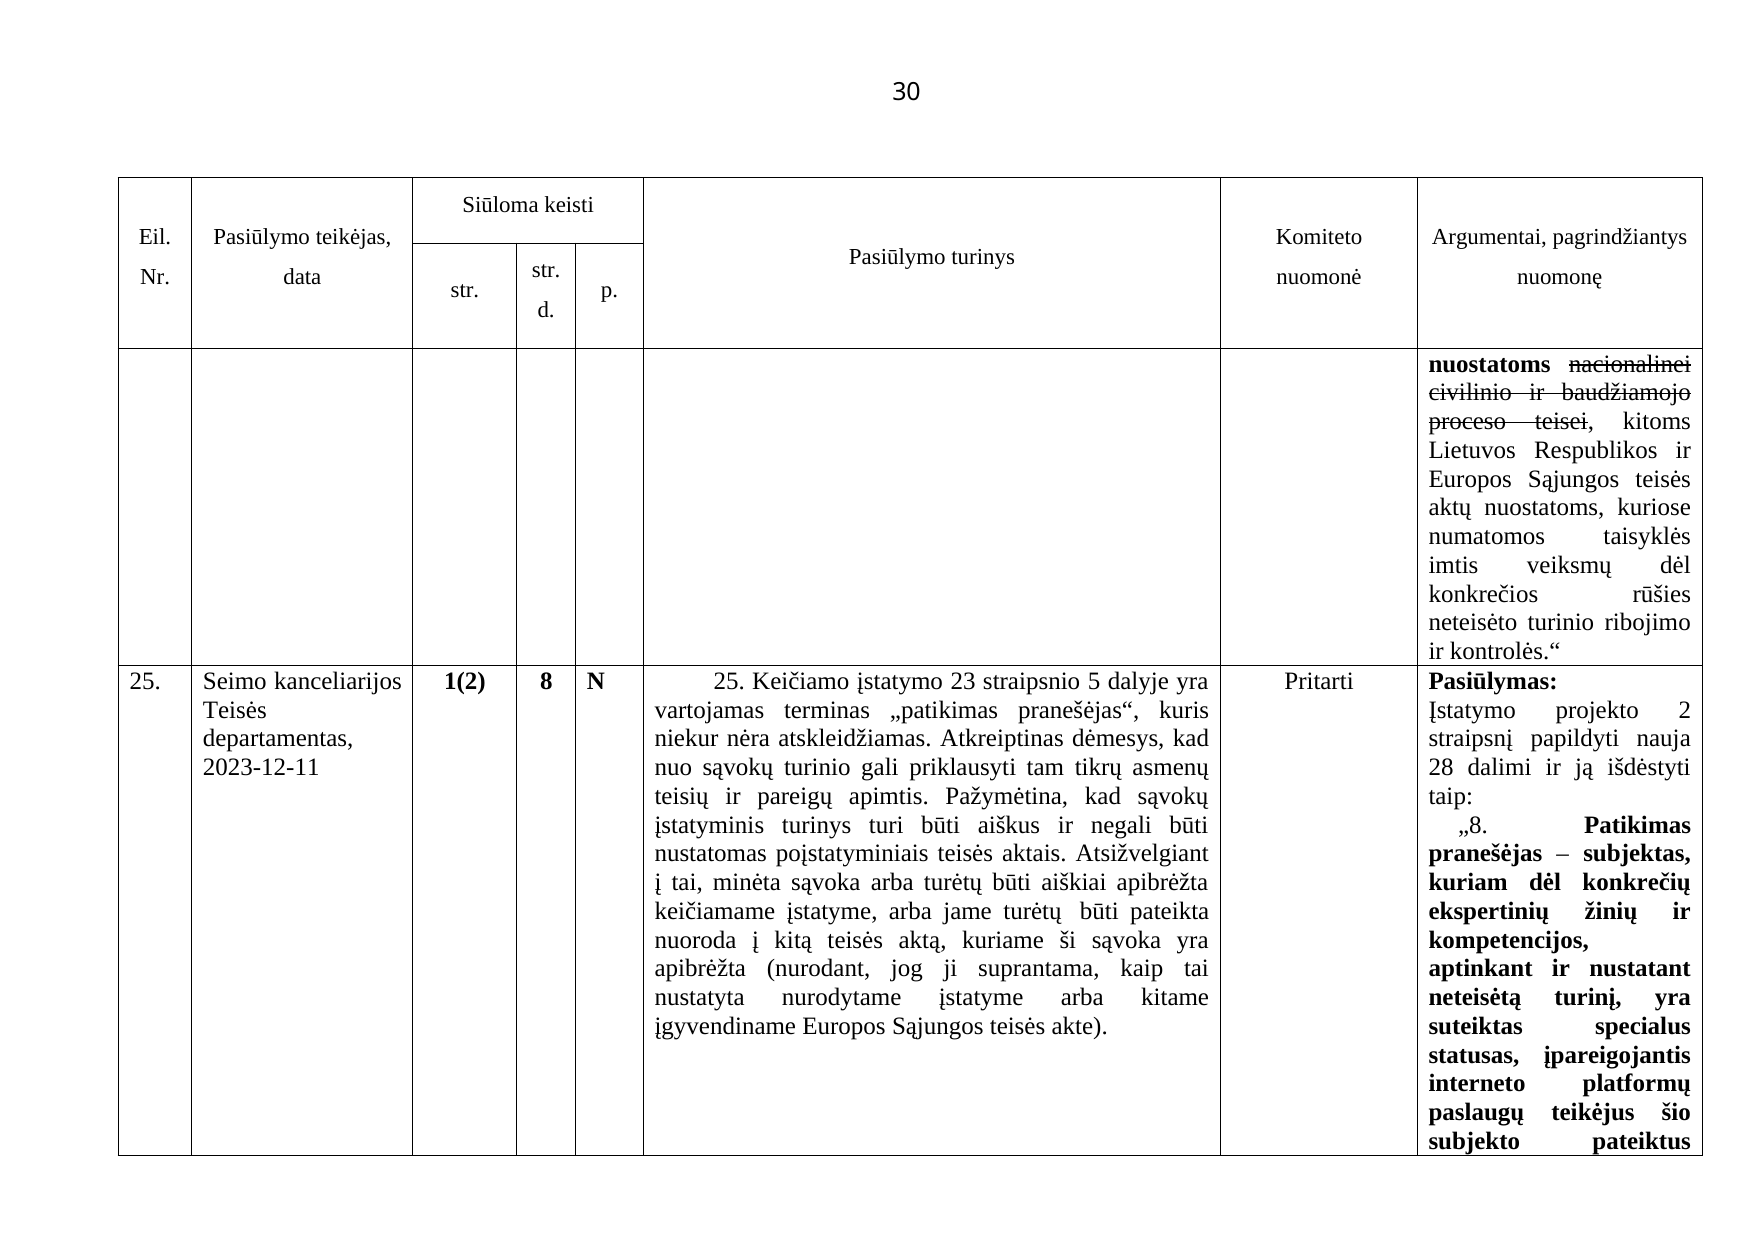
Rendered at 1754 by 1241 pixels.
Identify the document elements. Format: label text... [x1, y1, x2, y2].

table_cell [576, 349, 643, 665]
table_header Argumentai, pagrindžiantys nuomonę [1418, 178, 1702, 348]
table_cell 1(2) [413, 666, 516, 1155]
table_cell 25. [119, 666, 191, 1155]
table_cell str. [413, 244, 516, 348]
table_cell [644, 349, 1220, 665]
table_cell nuostatoms nacionalinei civilinio ir baudžiamojo proceso teisei, kitoms Lietuvos Respublikos ir Europos Sąjungos teisės aktų nuostatoms, kuriose numatomos taisyklės imtis veiksmų dėl konkrečios rūšies neteisėto turinio ribojimo ir kontrolės.“ [1418, 349, 1702, 665]
table_cell [192, 349, 412, 665]
table_cell Seimo kanceliarijos Teisės departamentas, 2023-12-11 [192, 666, 412, 1155]
table_header Komiteto nuomonė [1221, 178, 1417, 348]
table_cell p. [576, 244, 643, 348]
table_cell Pritarti [1221, 666, 1417, 1155]
table_cell [119, 349, 191, 665]
table_cell [413, 349, 516, 665]
table_cell N [576, 666, 643, 1155]
table_cell [517, 349, 575, 665]
table_header Eil. Nr. [119, 178, 191, 348]
table_cell str. d. [517, 244, 575, 348]
table_header Siūloma keisti [413, 178, 643, 243]
table_header Pasiūlymo turinys [644, 178, 1220, 348]
table_cell 8 [517, 666, 575, 1155]
table_cell Pasiūlymas: Įstatymo projekto 2 straipsnį papildyti nauja 28 dalimi ir ją išdėstyti taip: „8. Patikimas pranešėjas – subjektas, kuriam dėl konkrečių ekspertinių žinių ir kompetencijos, aptinkant ir nustatant neteisėtą turinį, yra suteiktas specialus statusas, įpareigojantis interneto platformų paslaugų teikėjus šio subjekto pateiktus pranešimus dėl neteisėto turinio nagrinėti pirmumo tvarka.“ [1418, 666, 1702, 1155]
table_cell [1221, 349, 1417, 665]
table_cell 25. Keičiamo įstatymo 23 straipsnio 5 dalyje yra vartojamas terminas „patikimas pranešėjas“, kuris niekur nėra atskleidžiamas. Atkreiptinas dėmesys, kad nuo sąvokų turinio gali priklausyti tam tikrų asmenų teisių ir pareigų apimtis. Pažymėtina, kad sąvokų įstatyminis turinys turi būti aiškus ir negali būti nustatomas poįstatyminiais teisės aktais. Atsižvelgiant į tai, minėta sąvoka arba turėtų būti aiškiai apibrėžta keičiamame įstatyme, arba jame turėtų būti pateikta nuoroda į kitą teisės aktą, kuriame ši sąvoka yra apibrėžta (nurodant, jog ji suprantama, kaip tai nustatyta nurodytame įstatyme arba kitame įgyvendiname Europos Sąjungos teisės akte). [644, 666, 1220, 1155]
table_header Pasiūlymo teikėjas, data [192, 178, 412, 348]
